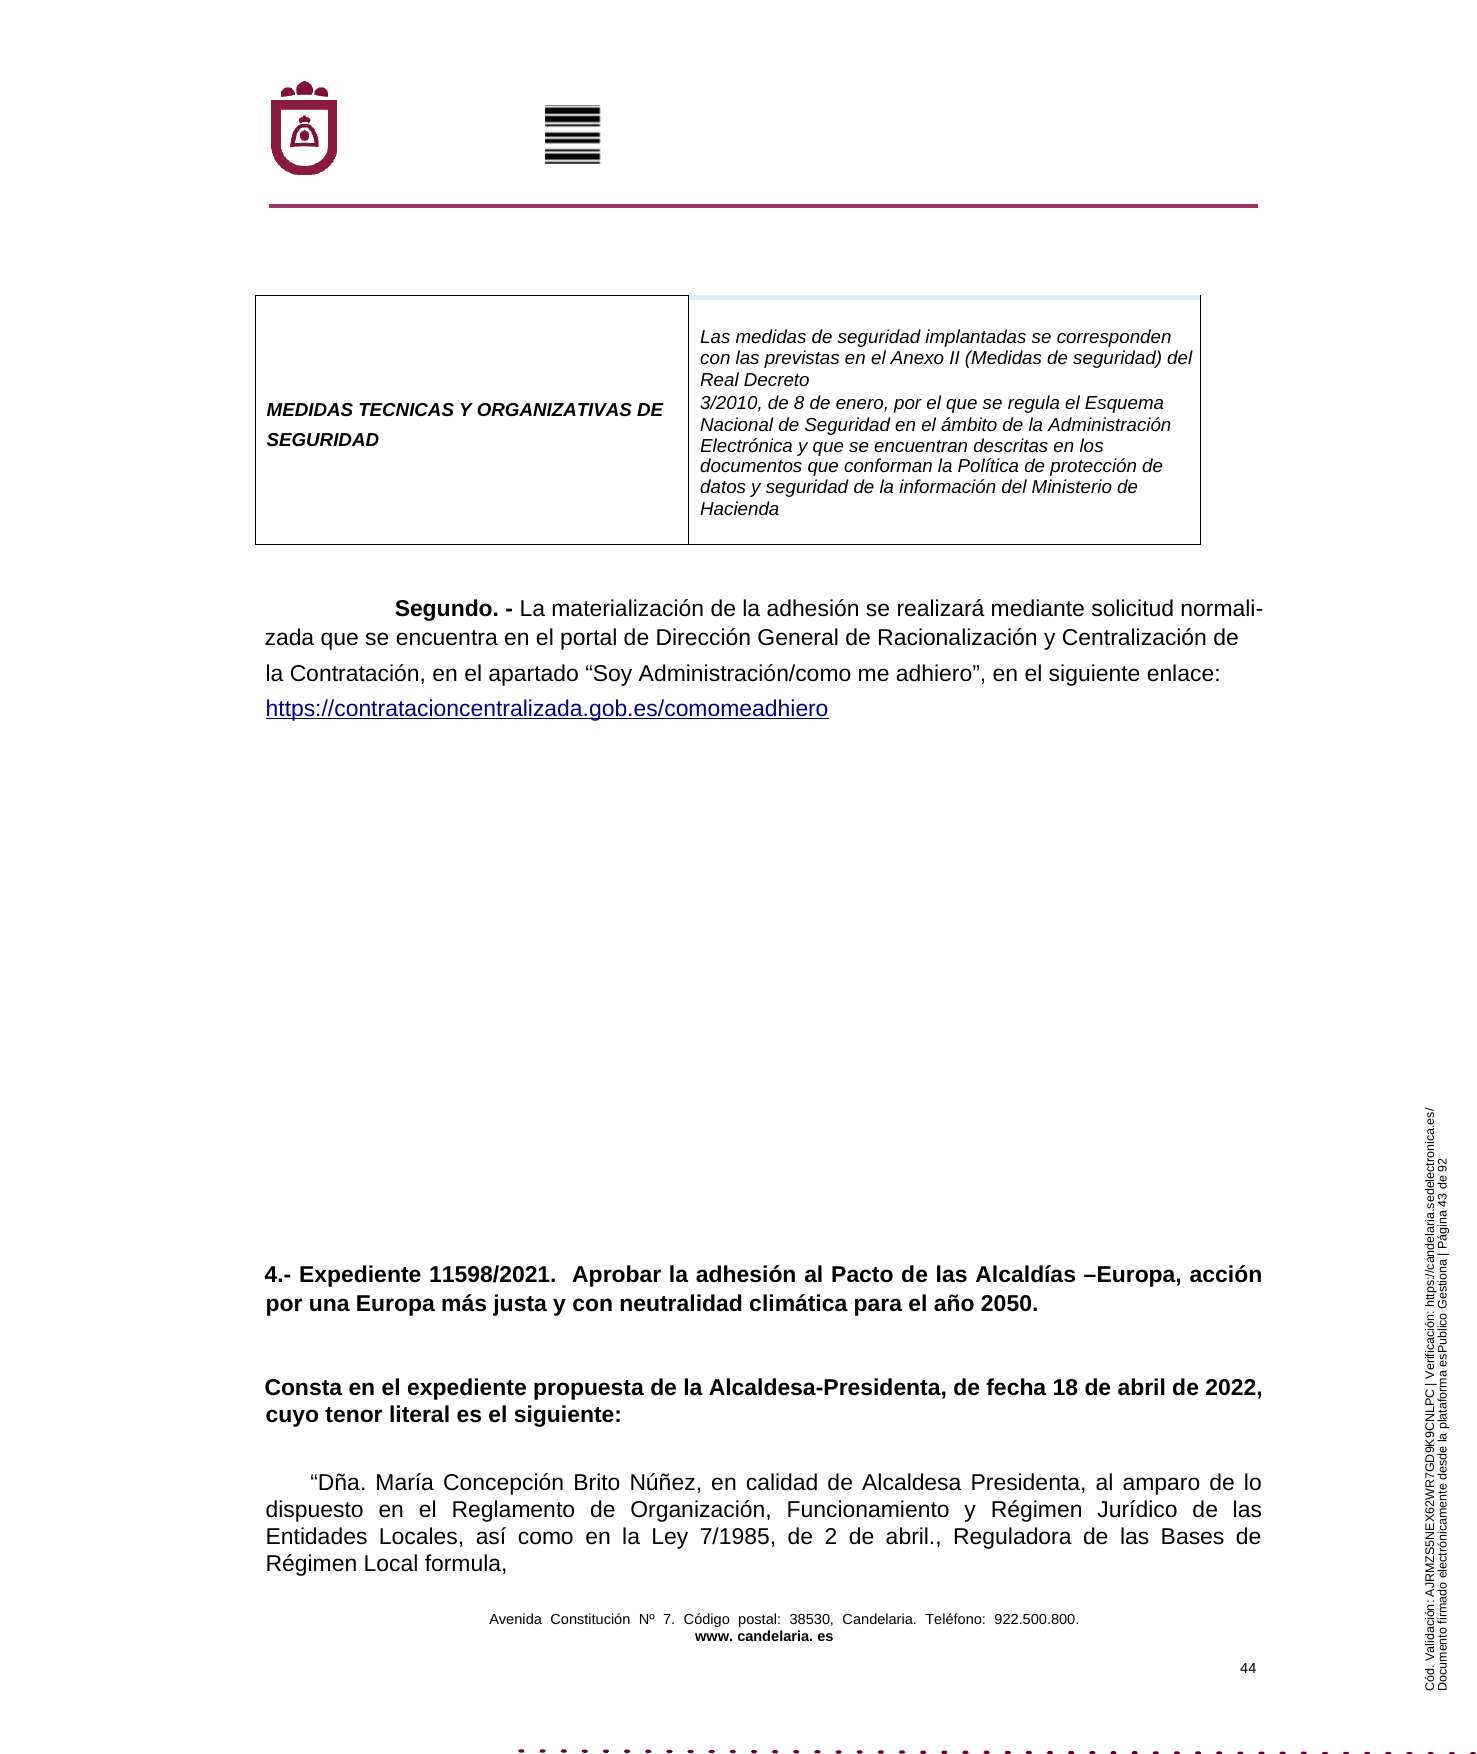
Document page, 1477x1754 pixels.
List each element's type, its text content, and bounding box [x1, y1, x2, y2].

text 4.- Expediente 11598/2021. Aprobar la adhesión al Pacto de las Alcaldías –Europa, acción por una Europa más justa y con neutralidad climática para el año 2050. [264, 1261, 1263, 1317]
text Segundo. - La materialización de la adhesión se realizará mediante solicitud normali- [251, 595, 1263, 622]
text Consta en el expediente propuesta de la Alcaldesa-Presidenta, de fecha 18 de abril de 2022, cuyo tenor literal es el siguiente: [264, 1374, 1263, 1428]
text “Dña. María Concepción Brito Núñez, en calidad de Alcaldesa Presidenta, al amparo de lo dispuesto en el Reglamento de Organización, Funcionamiento y Régimen Jurídico de las Entidades Locales, así como en la Ley 7/1985, de 2 de abril., Reguladora de las Bases de Régimen Local formula, [264, 1469, 1263, 1576]
text zada que se encuentra en el portal de Dirección General de Racionalización y Centralización de la Contratación, en el apartado “Soy Administración/como me adhiero”, en el siguiente enlace: https://contratacioncentralizada.gob.es/comomeadhiero [264, 624, 1263, 721]
table_cell MEDIDAS TECNICAS Y ORGANIZATIVAS DE SEGURIDAD [256, 296, 688, 544]
table_cell Las medidas de seguridad implantadas se corresponden con las previstas en el Anexo II (Medidas de seguridad) del Real Decreto 3/2010, de 8 de enero, por el que se regula el Esquema Nacional de Seguridad en el ámbito de la Administración Electrónica y que se encuentran descritas en los documentos que conforman la Política de protección de datos y seguridad de la información del Ministerio de Hacienda [689, 300, 1200, 544]
